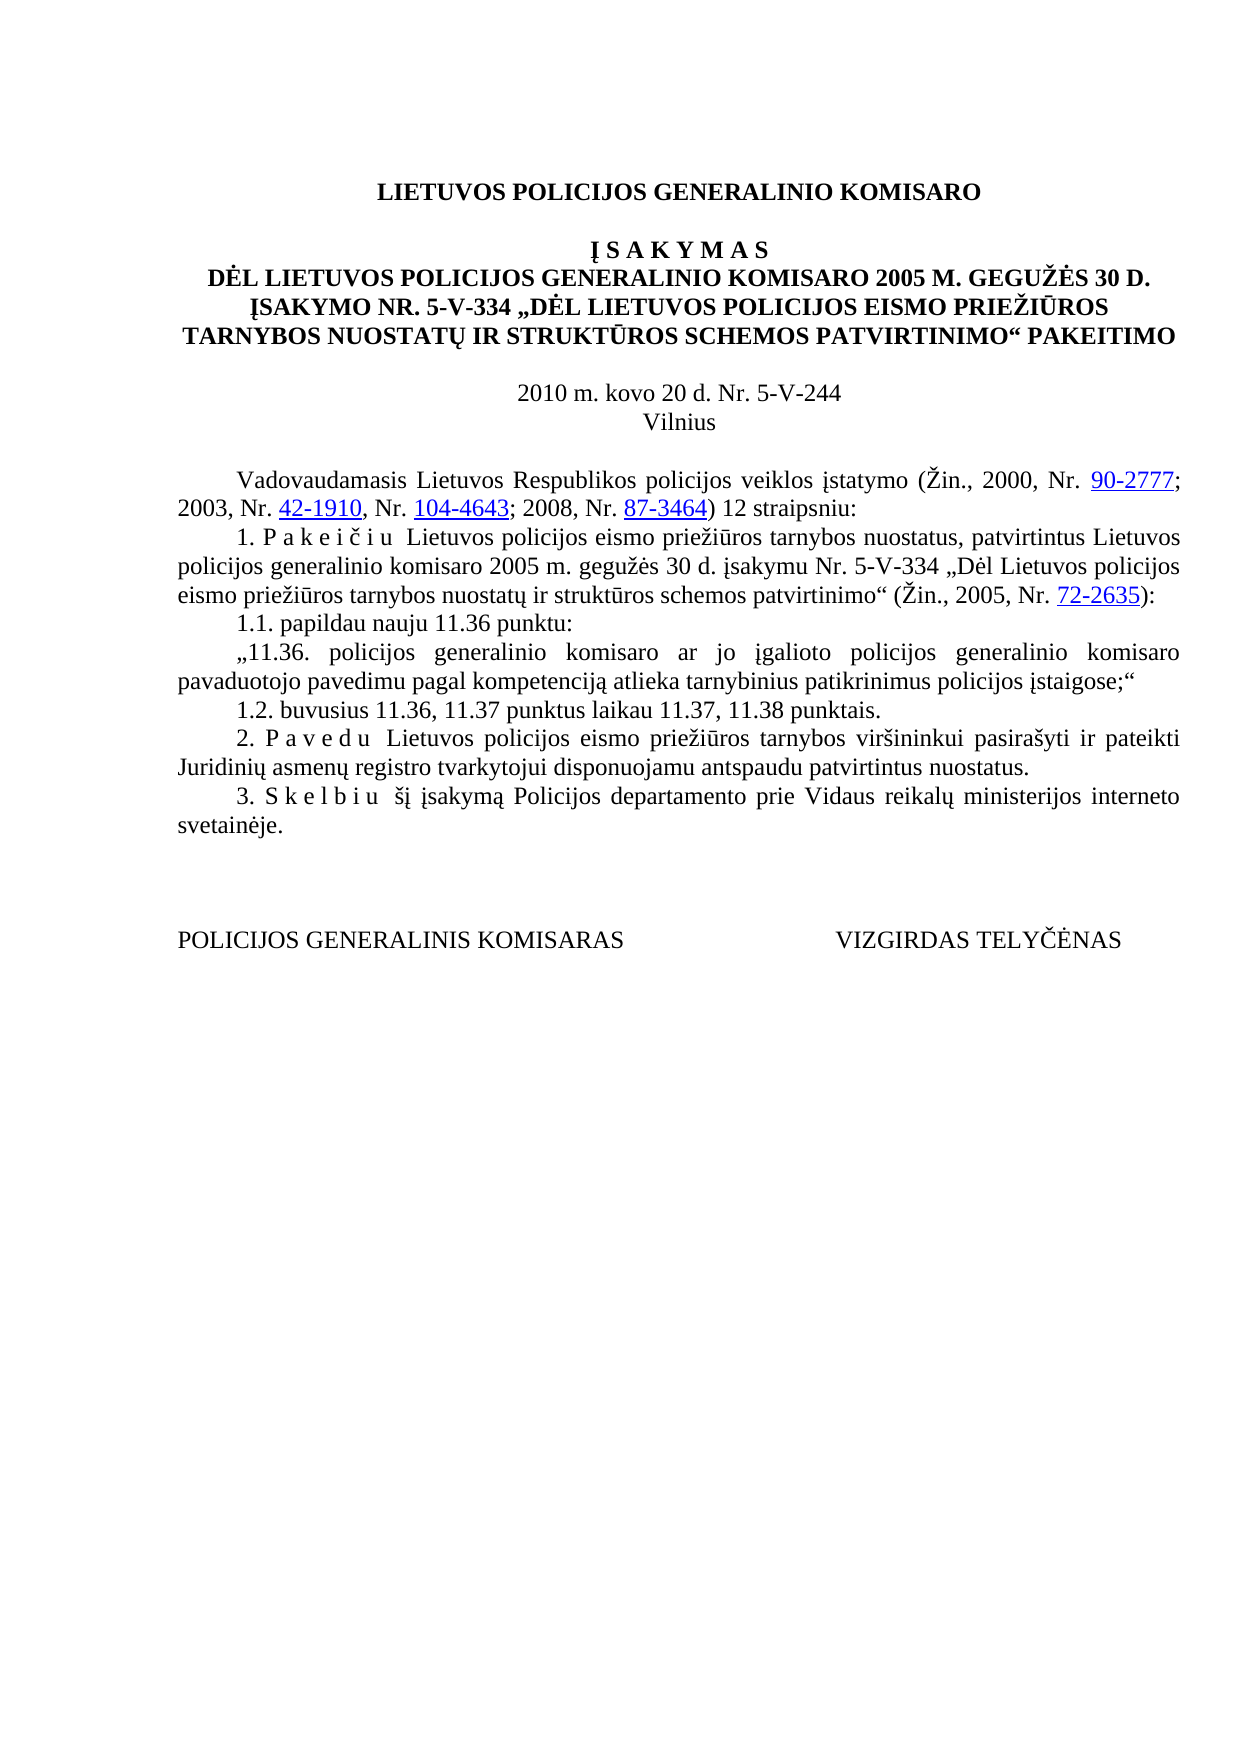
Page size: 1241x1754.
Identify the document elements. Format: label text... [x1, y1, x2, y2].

text „11.36. policijos generalinio komisaro ar jo įgalioto policijos generalinio komisaro pavaduotojo pavedimu pagal kompetenciją atlieka tarnybinius patikrinimus policijos įstaigose;“ [177, 637, 1181, 695]
text LIETUVOS POLICIJOS GENERALINIO KOMISARO [177, 177, 1181, 206]
text Vilnius [177, 407, 1181, 436]
text 2010 m. kovo 20 d. Nr. 5-V-244 [177, 378, 1181, 407]
text Vadovaudamasis Lietuvos Respublikos policijos veiklos įstatymo (Žin., 2000, Nr. 90-2777; 2003, Nr. 42-1910, Nr. 104-4643; 2008, Nr. 87-3464) 12 straipsniu: [177, 465, 1181, 522]
text Policijos generalinis komisaras Vizgirdas Telyčėnas [177, 925, 1181, 953]
text 1.2. buvusius 11.36, 11.37 punktus laikau 11.37, 11.38 punktais. [177, 695, 1181, 723]
text 1.1. papildau nauju 11.36 punktu: [177, 608, 1181, 637]
text DĖL LIETUVOS POLICIJOS GENERALINIO KOMISARO 2005 m. GEGUŽĖS 30 d. ĮSAKYMO Nr. 5-V-334 „DĖL LIETUVOS POLICIJOS EISMO PRIEŽIŪROS TARNYBOS NUOSTATŲ IR STRUKTŪROS SCHEMOS PATVIRTINIMO“ PAKEITIMO [177, 263, 1181, 350]
text 2. Pavedu Lietuvos policijos eismo priežiūros tarnybos viršininkui pasirašyti ir pateikti Juridinių asmenų registro tvarkytojui disponuojamu antspaudu patvirtintus nuostatus. [177, 723, 1181, 781]
text 3. Skelbiu šį įsakymą Policijos departamento prie Vidaus reikalų ministerijos interneto svetainėje. [177, 781, 1181, 838]
text 1. Pakeičiu Lietuvos policijos eismo priežiūros tarnybos nuostatus, patvirtintus Lietuvos policijos generalinio komisaro 2005 m. gegužės 30 d. įsakymu Nr. 5-V-334 „Dėl Lietuvos policijos eismo priežiūros tarnybos nuostatų ir struktūros schemos patvirtinimo“ (Žin., 2005, Nr. 72-2635): [177, 522, 1181, 608]
text ĮSAKYMAS [177, 235, 1181, 263]
